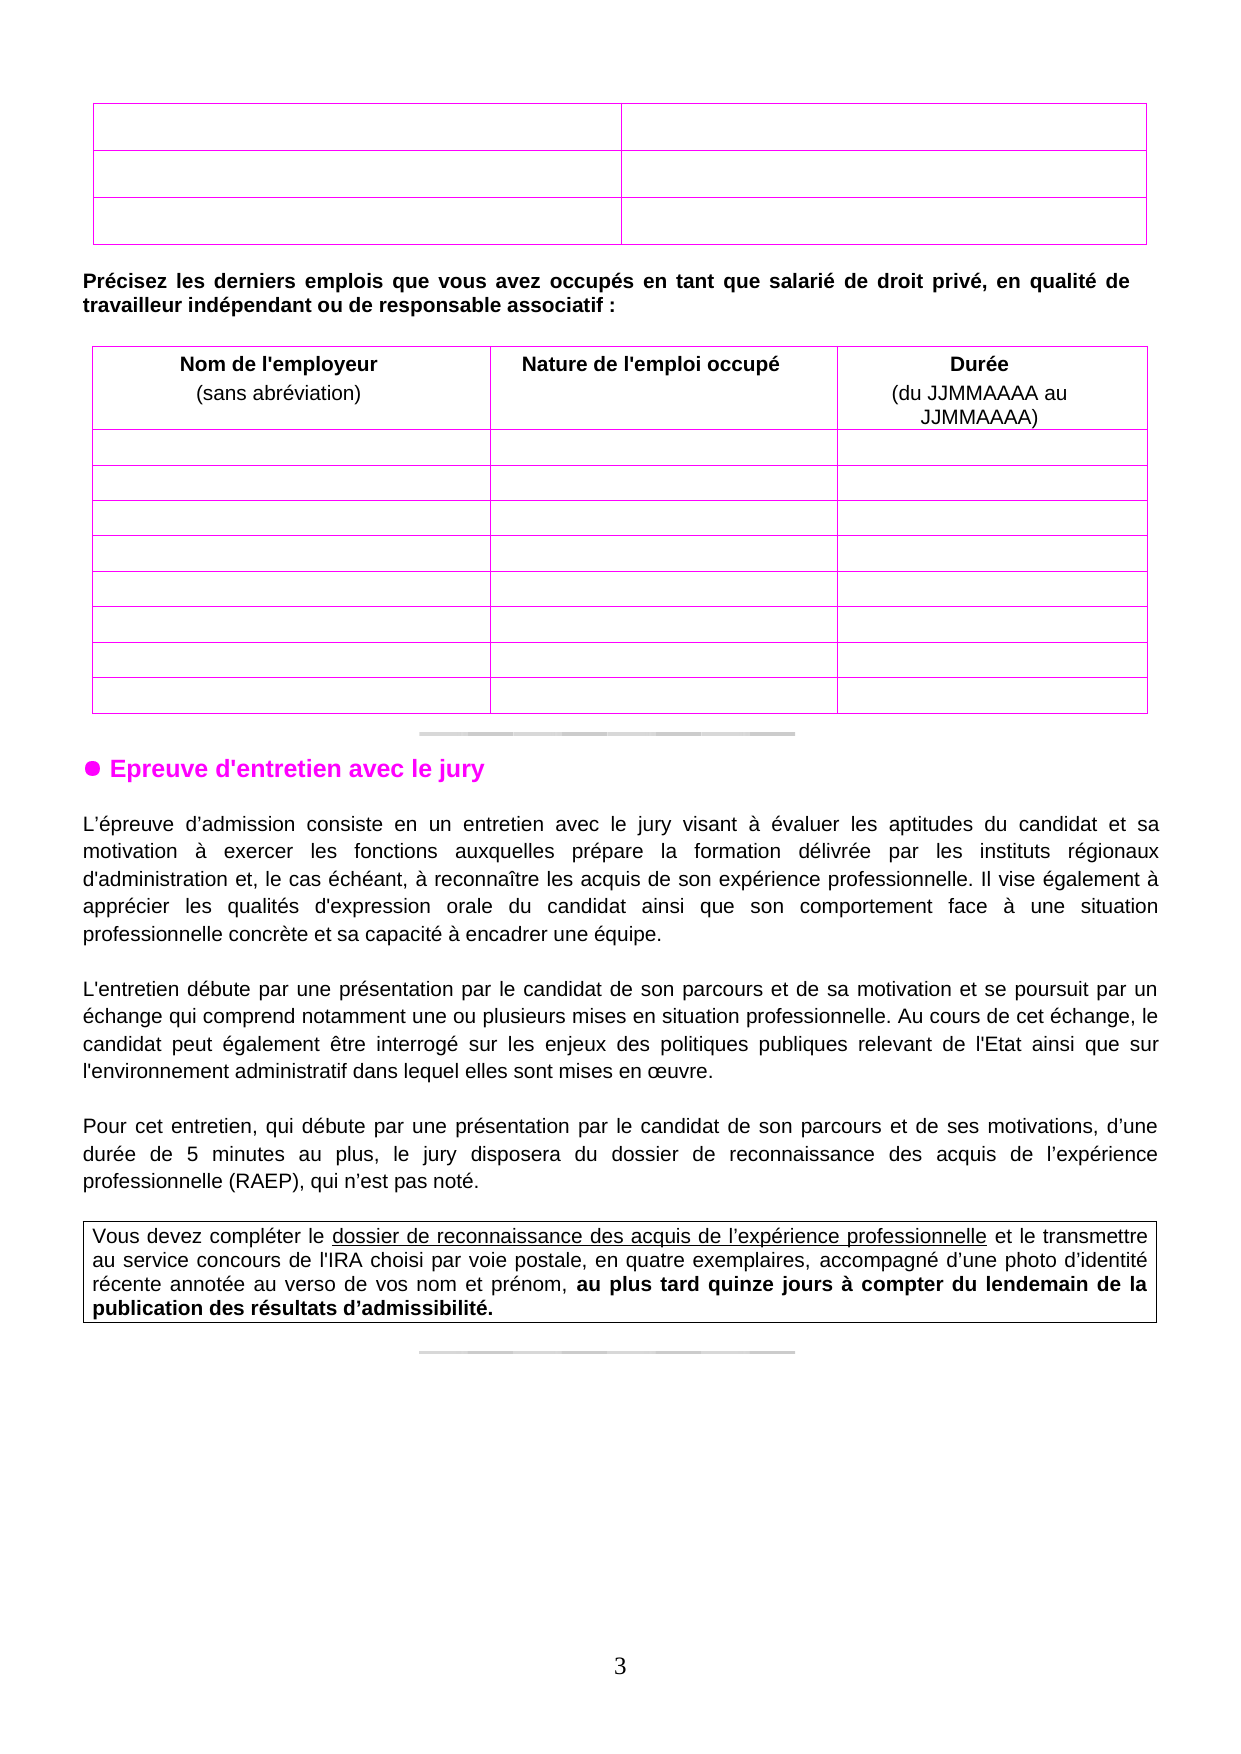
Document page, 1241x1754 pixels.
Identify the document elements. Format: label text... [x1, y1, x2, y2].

table_cell [93, 430, 490, 464]
table_cell [94, 198, 621, 244]
table_cell [622, 151, 1146, 197]
table_cell [491, 466, 837, 500]
table_cell [93, 643, 490, 677]
text  Epreuve d'entretien avec le jury [83, 754, 1131, 783]
text Vous devez compléter le dossier de reconnaissance des acquis de l’expérience professionnelle et le transmettre au service concours de l'IRA choisi par voie postale, en quatre exemplaires, accompagné d’une photo d’identité récente annotée au verso de vos nom et prénom, au plus tard quinze jours à compter du lendemain de la publication des résultats d’admissibilité. [84, 1222, 1156, 1322]
table_cell [94, 104, 621, 150]
table_cell [838, 536, 1147, 571]
table_cell [93, 501, 490, 535]
table_cell [93, 607, 490, 642]
table_cell [838, 643, 1147, 677]
table_cell [838, 501, 1147, 535]
table_cell [838, 466, 1147, 500]
table_cell [93, 466, 490, 500]
table_cell [838, 572, 1147, 606]
table_cell [622, 198, 1146, 244]
table_cell [491, 501, 837, 535]
table_cell [838, 430, 1147, 464]
text Précisez les derniers emplois que vous avez occupés en tant que salarié de droit privé, en qualité de travailleur indépendant ou de responsable associatif : [83, 269, 1131, 317]
table_cell [491, 536, 837, 571]
table_cell [491, 678, 837, 712]
table_cell [93, 536, 490, 571]
table_cell [491, 430, 837, 464]
table_cell [93, 678, 490, 712]
table_cell [622, 104, 1146, 150]
table_cell [491, 572, 837, 606]
table_cell [491, 643, 837, 677]
table_cell [94, 151, 621, 197]
table_header Durée (du JJMMAAAA au JJMMAAAA) [838, 347, 1147, 429]
table_cell [491, 607, 837, 642]
table_header Nature de l'emploi occupé [491, 347, 837, 429]
table_header Nom de l'employeur (sans abréviation) [93, 347, 490, 429]
table_cell [838, 607, 1147, 642]
table_cell [93, 572, 490, 606]
text Pour cet entretien, qui débute par une présentation par le candidat de son parcours et de ses motivations, d’une durée de 5 minutes au plus, le jury disposera du dossier de reconnaissance des acquis de l’expérience professionnelle (RAEP), qui n’est pas noté. [83, 1114, 1161, 1193]
text L'entretien débute par une présentation par le candidat de son parcours et de sa motivation et se poursuit par un échange qui comprend notamment une ou plusieurs mises en situation professionnelle. Au cours de cet échange, le candidat peut également être interrogé sur les enjeux des politiques publiques relevant de l'Etat ainsi que sur l'environnement administratif dans lequel elles sont mises en œuvre. [83, 977, 1161, 1083]
table_cell [838, 678, 1147, 712]
text L’épreuve d’admission consiste en un entretien avec le jury visant à évaluer les aptitudes du candidat et sa motivation à exercer les fonctions auxquelles prépare la formation délivrée par les instituts régionaux d'administration et, le cas échéant, à reconnaître les acquis de son expérience professionnelle. Il vise également à apprécier les qualités d'expression orale du candidat ainsi que son comportement face à une situation professionnelle concrète et sa capacité à encadrer une équipe. [83, 812, 1161, 946]
